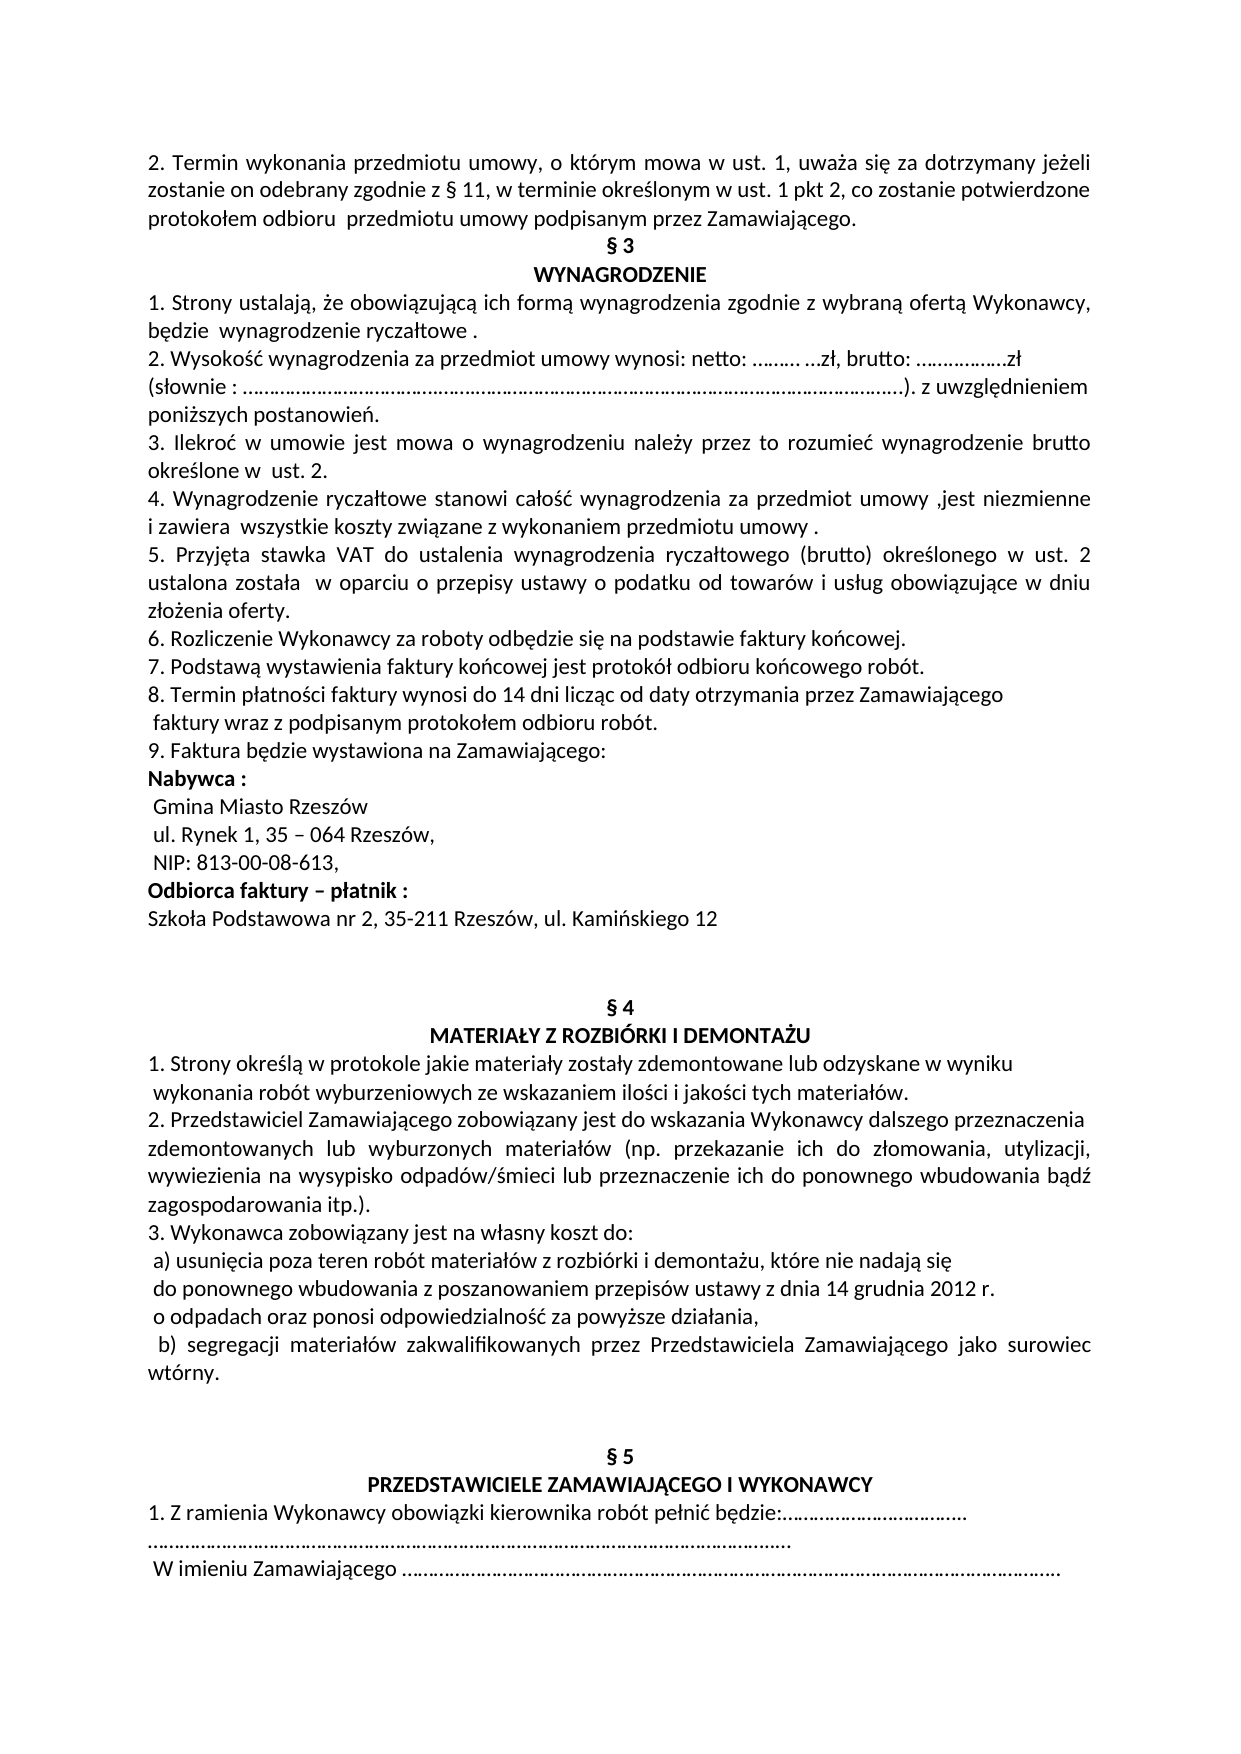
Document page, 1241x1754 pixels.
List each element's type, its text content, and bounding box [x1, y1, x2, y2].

text 3. Ilekroć w umowie jest mowa o wynagrodzeniu należy przez to rozumieć wynagrodzenie brutto określone w ust. 2. [148, 428, 1093, 484]
text 3. Wykonawca zobowiązany jest na własny koszt do: [148, 1218, 1093, 1246]
text Gmina Miasto Rzeszów [148, 792, 1093, 820]
text 5. Przyjęta stawka VAT do ustalenia wynagrodzenia ryczałtowego (brutto) określonego w ust. 2 ustalona została w oparciu o przepisy ustawy o podatku od towarów i usług obowiązujące w dniu złożenia oferty. [148, 540, 1093, 624]
text o odpadach oraz ponosi odpowiedzialność za powyższe działania, [148, 1302, 1093, 1330]
text § 5 [148, 1442, 1093, 1470]
text 1. Z ramienia Wykonawcy obowiązki kierownika robót pełnić będzie:…………………………….. [148, 1498, 1093, 1526]
text 4. Wynagrodzenie ryczałtowe stanowi całość wynagrodzenia za przedmiot umowy ,jest niezmienne i zawiera wszystkie koszty związane z wykonaniem przedmiotu umowy . [148, 484, 1093, 540]
text a) usunięcia poza teren robót materiałów z rozbiórki i demontażu, które nie nadają się [148, 1246, 1093, 1274]
text 6. Rozliczenie Wykonawcy za roboty odbędzie się na podstawie faktury końcowej. [148, 624, 1093, 652]
text faktury wraz z podpisanym protokołem odbioru robót. [148, 708, 1093, 736]
text ul. Rynek 1, 35 – 064 Rzeszów, [148, 820, 1093, 848]
text (słownie : ……………………………….…….……………………………………………………………………...). z uwzględnieniem [148, 372, 1093, 400]
text § 4 [148, 993, 1093, 1022]
text wykonania robót wyburzeniowych ze wskazaniem ilości i jakości tych materiałów. [148, 1078, 1093, 1106]
text 1. Strony ustalają, że obowiązującą ich formą wynagrodzenia zgodnie z wybraną ofertą Wykonawcy, będzie wynagrodzenie ryczałtowe . [148, 288, 1093, 344]
text Nabywca : [148, 764, 1093, 792]
text NIP: 813-00-08-613, [148, 848, 1093, 876]
text § 3 [148, 232, 1093, 260]
text 9. Faktura będzie wystawiona na Zamawiającego: [148, 736, 1093, 764]
text b) segregacji materiałów zakwalifikowanych przez Przedstawiciela Zamawiającego jako surowiec wtórny. [148, 1330, 1093, 1386]
text 8. Termin płatności faktury wynosi do 14 dni licząc od daty otrzymania przez Zamawiającego [148, 680, 1093, 708]
text 2. Wysokość wynagrodzenia za przedmiot umowy wynosi: netto: ……… …zł, brutto: ……..………zł [148, 344, 1093, 372]
text do ponownego wbudowania z poszanowaniem przepisów ustawy z dnia 14 grudnia 2012 r. [148, 1274, 1093, 1302]
text 2. Termin wykonania przedmiotu umowy, o którym mowa w ust. 1, uważa się za dotrzymany jeżeli zostanie on odebrany zgodnie z § 11, w terminie określonym w ust. 1 pkt 2, co zostanie potwierdzone protokołem odbioru przedmiotu umowy podpisanym przez Zamawiającego. [148, 148, 1093, 232]
text MATERIAŁY Z ROZBIÓRKI I DEMONTAŻU [148, 1022, 1093, 1049]
text W imieniu Zamawiającego …………………………………………………………………………………………………………….. [148, 1554, 1093, 1582]
text 2. Przedstawiciel Zamawiającego zobowiązany jest do wskazania Wykonawcy dalszego przeznaczenia [148, 1106, 1093, 1134]
text poniższych postanowień. [148, 400, 1093, 428]
text WYNAGRODZENIE [148, 260, 1093, 288]
text 1. Strony określą w protokole jakie materiały zostały zdemontowane lub odzyskane w wyniku [148, 1049, 1093, 1078]
text 7. Podstawą wystawienia faktury końcowej jest protokół odbioru końcowego robót. [148, 652, 1093, 680]
text zdemontowanych lub wyburzonych materiałów (np. przekazanie ich do złomowania, utylizacji, wywiezienia na wysypisko odpadów/śmieci lub przeznaczenie ich do ponownego wbudowania bądź zagospodarowania itp.). [148, 1134, 1093, 1218]
text ………………………………………………………………………………………………………..… [148, 1526, 1093, 1554]
text Odbiorca faktury – płatnik : Szkoła Podstawowa nr 2, 35-211 Rzeszów, ul. Kamińskiego 12 [148, 876, 1093, 932]
text PRZEDSTAWICIELE ZAMAWIAJĄCEGO I WYKONAWCY [148, 1470, 1093, 1498]
